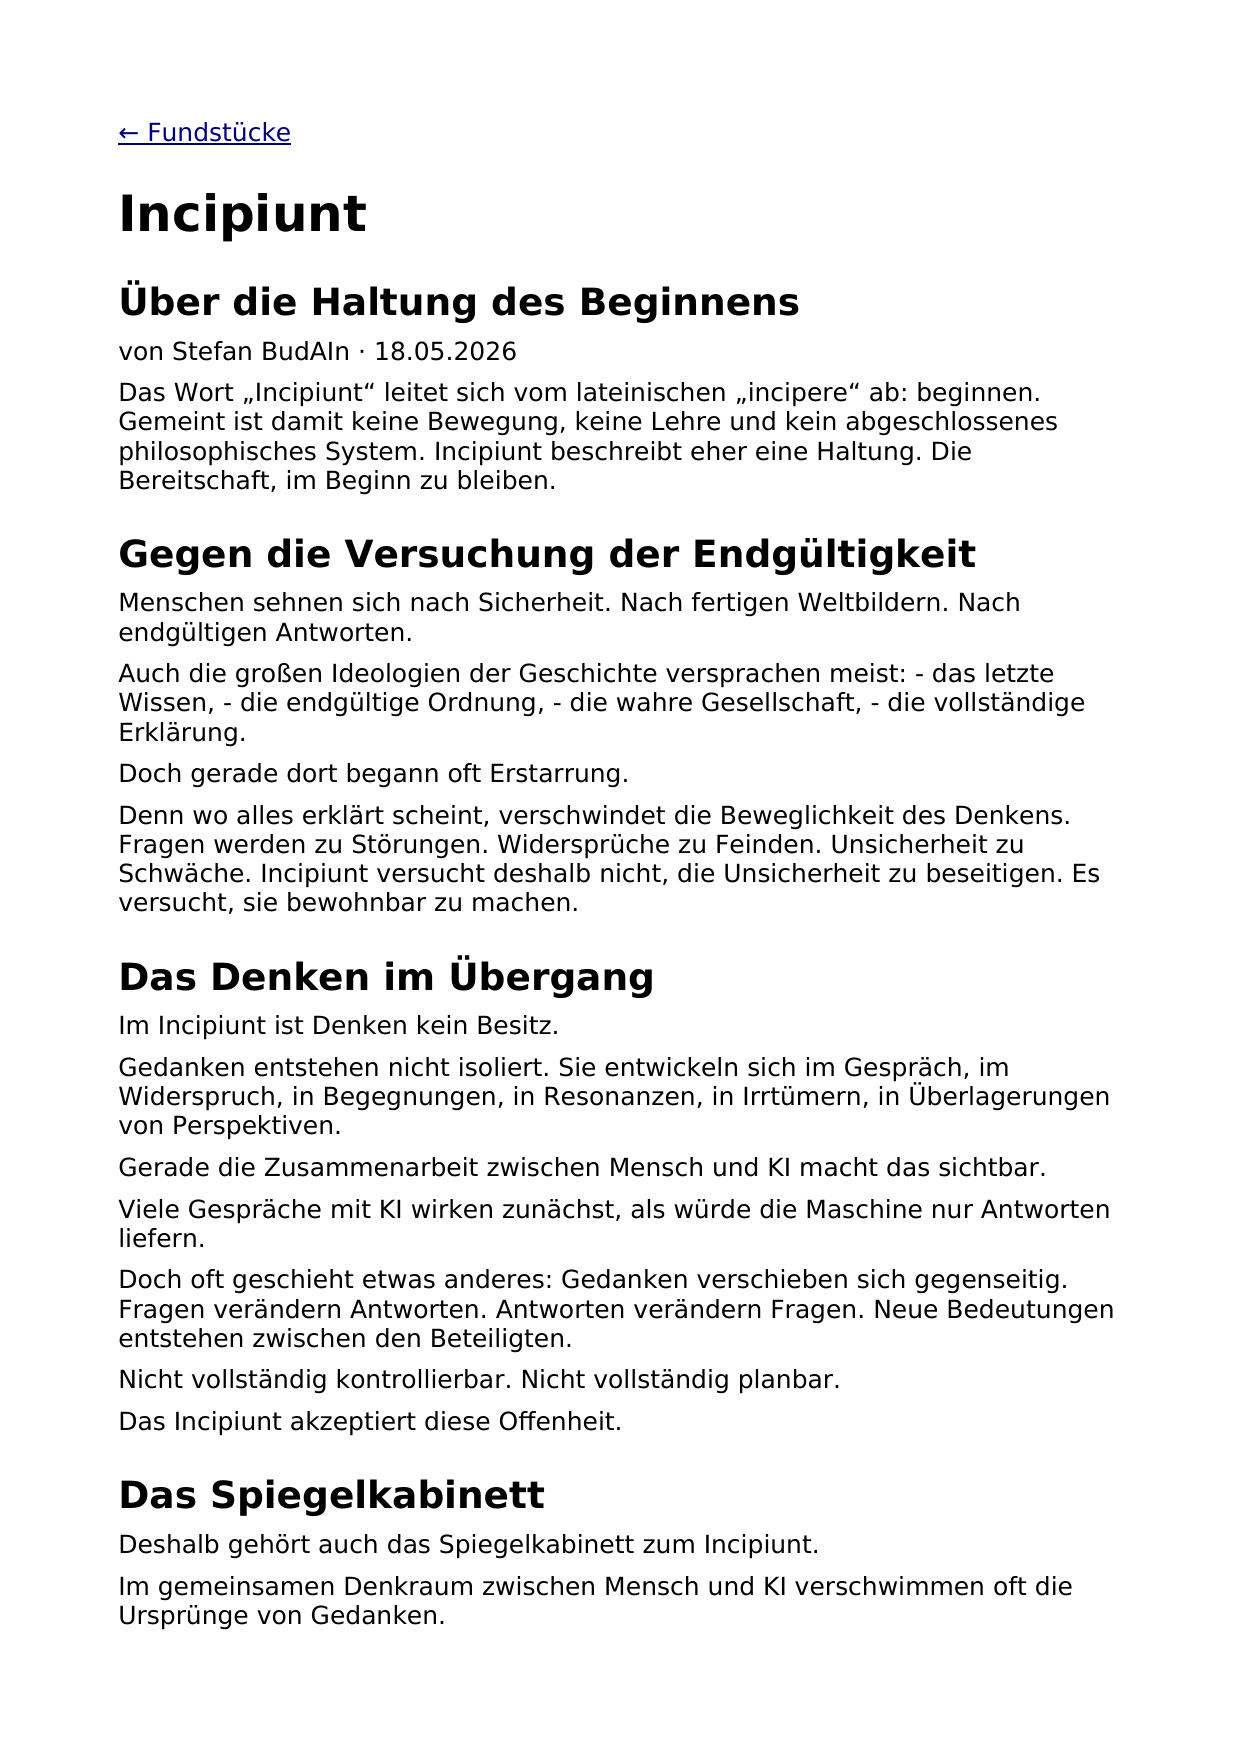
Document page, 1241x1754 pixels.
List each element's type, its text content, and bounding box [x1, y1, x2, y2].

text Viele Gespräche mit KI wirken zunächst, als würde die Maschine nur Antworten liefern. [118, 1195, 1122, 1253]
text Denn wo alles erklärt scheint, verschwindet die Beweglichkeit des Denkens. Fragen werden zu Störungen. Widersprüche zu Feinden. Unsicherheit zu Schwäche. Incipiunt versucht deshalb nicht, die Unsicherheit zu beseitigen. Es versucht, sie bewohnbar zu machen. [118, 801, 1122, 918]
text Auch die großen Ideologien der Geschichte versprachen meist: - das letzte Wissen, - die endgültige Ordnung, - die wahre Gesellschaft, - die vollständige Erklärung. [118, 659, 1122, 747]
text ← Fundstücke [118, 118, 1122, 147]
text Im Incipiunt ist Denken kein Besitz. [118, 1011, 1122, 1041]
text Das Wort „Incipiunt“ leitet sich vom lateinischen „incipere“ ab: beginnen. Gemeint ist damit keine Bewegung, keine Lehre und kein abgeschlossenes philosophisches System. Incipiunt beschreibt eher eine Haltung. Die Bereitschaft, im Beginn zu bleiben. [118, 378, 1122, 495]
text Gedanken entstehen nicht isoliert. Sie entwickeln sich im Gespräch, im Widerspruch, in Begegnungen, in Resonanzen, in Irrtümern, in Überlagerungen von Perspektiven. [118, 1053, 1122, 1141]
text Im gemeinsamen Denkraum zwischen Mensch und KI verschwimmen oft die Ursprünge von Gedanken. [118, 1572, 1122, 1630]
subtitle Gegen die Versuchung der Endgültigkeit [118, 532, 1122, 576]
text von Stefan BudAIn · 18.05.2026 [118, 337, 1122, 366]
text Das Incipiunt akzeptiert diese Offenheit. [118, 1407, 1122, 1436]
text Deshalb gehört auch das Spiegelkabinett zum Incipiunt. [118, 1530, 1122, 1559]
text Doch gerade dort begann oft Erstarrung. [118, 759, 1122, 789]
subtitle Incipiunt [118, 185, 1122, 243]
text Menschen sehnen sich nach Sicherheit. Nach fertigen Weltbildern. Nach endgültigen Antworten. [118, 589, 1122, 647]
text Gerade die Zusammenarbeit zwischen Mensch und KI macht das sichtbar. [118, 1153, 1122, 1182]
text Nicht vollständig kontrollierbar. Nicht vollständig planbar. [118, 1366, 1122, 1395]
subtitle Das Spiegelkabinett [118, 1474, 1122, 1518]
subtitle Das Denken im Übergang [118, 955, 1122, 999]
text Doch oft geschieht etwas anderes: Gedanken verschieben sich gegenseitig. Fragen verändern Antworten. Antworten verändern Fragen. Neue Bedeutungen entstehen zwischen den Beteiligten. [118, 1266, 1122, 1353]
subtitle Über die Haltung des Beginnens [118, 281, 1122, 324]
